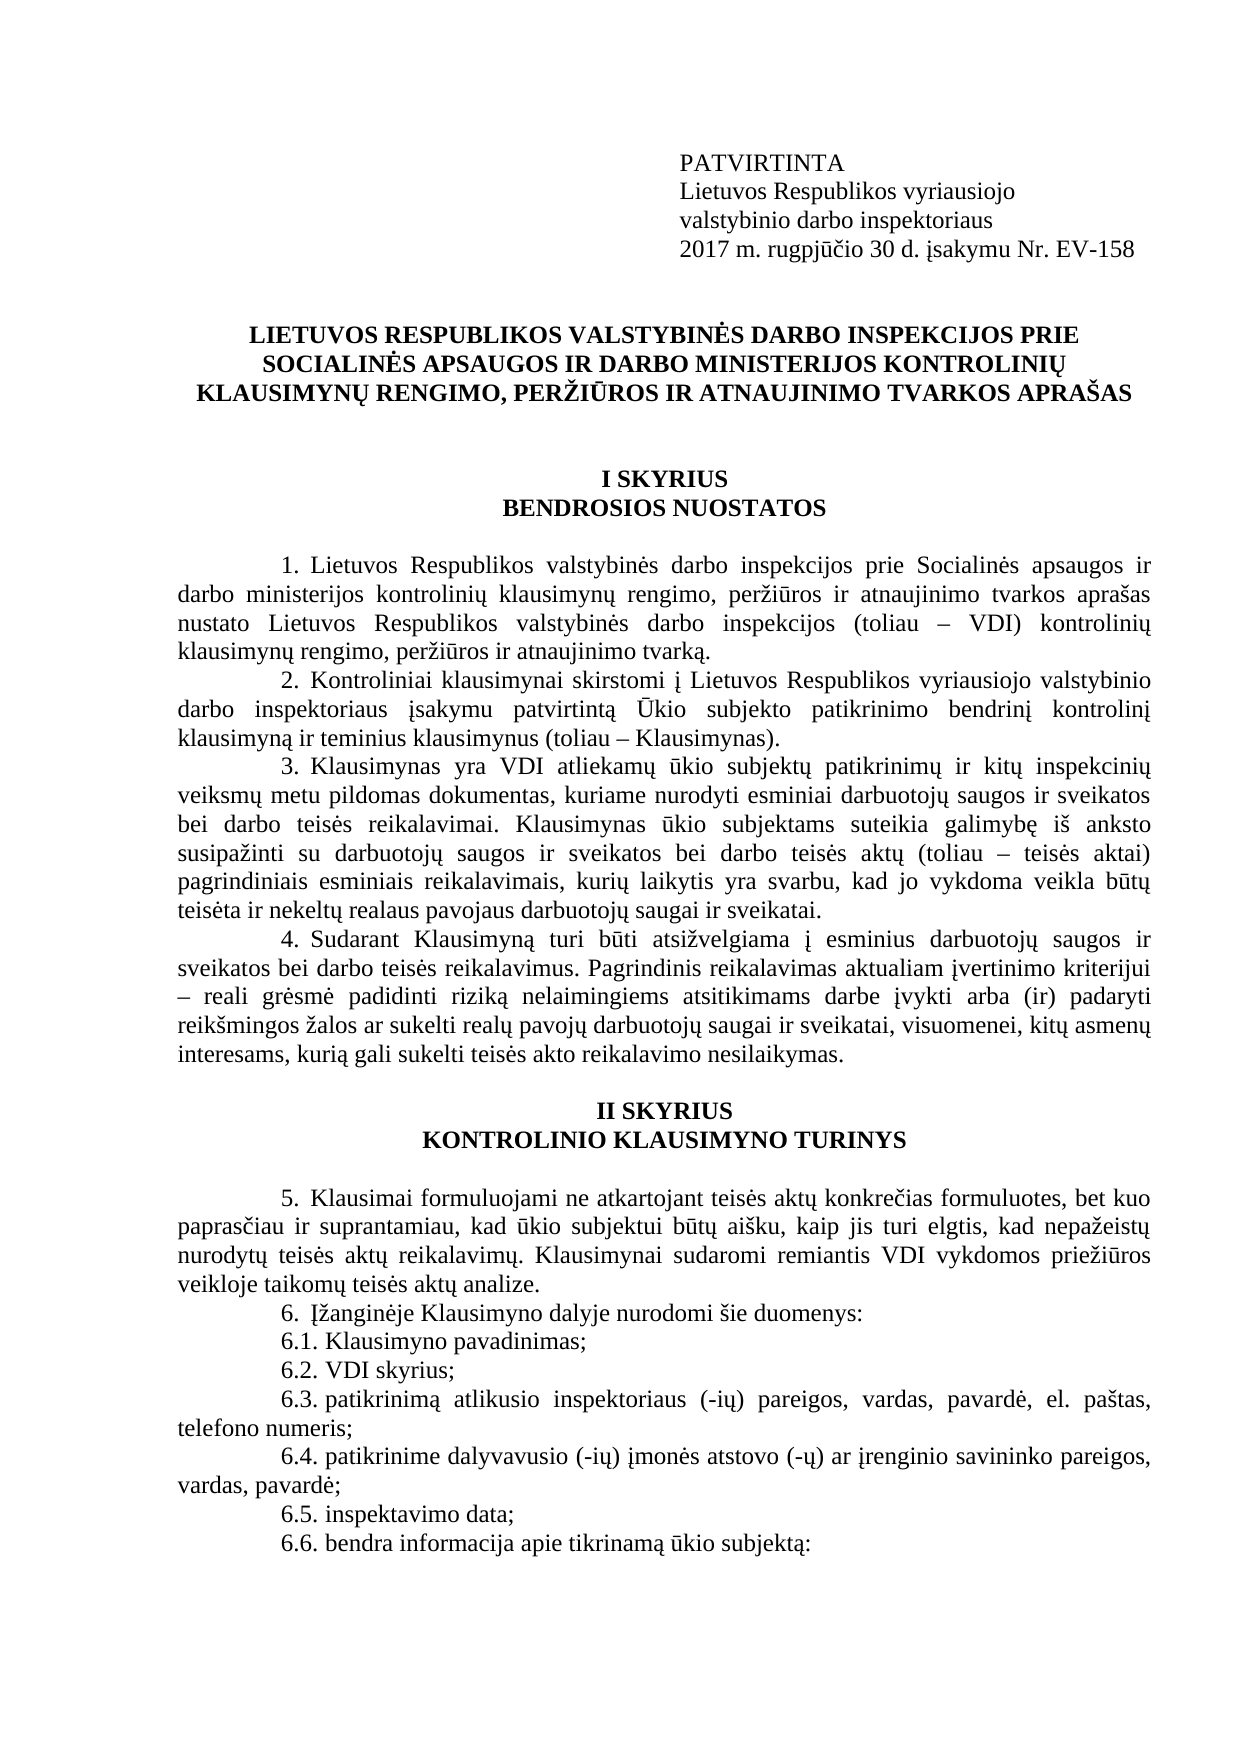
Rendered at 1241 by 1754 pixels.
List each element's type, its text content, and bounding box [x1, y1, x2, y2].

text 4. Sudarant Klausimyną turi būti atsižvelgiama į esminius darbuotojų saugos ir sveikatos bei darbo teisės reikalavimus. Pagrindinis reikalavimas aktualiam įvertinimo kriterijui – reali grėsmė padidinti riziką nelaimingiems atsitikimams darbe įvykti arba (ir) padaryti reikšmingos žalos ar sukelti realų pavojų darbuotojų saugai ir sveikatai, visuomenei, kitų asmenų interesams, kurią gali sukelti teisės akto reikalavimo nesilaikymas. [177, 924, 1152, 1068]
text 6.4. patikrinime dalyvavusio (-ių) įmonės atstovo (-ų) ar įrenginio savininko pareigos, vardas, pavardė; [177, 1441, 1152, 1499]
text II SKYRIUS [177, 1096, 1152, 1125]
text BENDROSIOS NUOSTATOS [177, 493, 1152, 521]
text 2. Kontroliniai klausimynai skirstomi į Lietuvos Respublikos vyriausiojo valstybinio darbo inspektoriaus įsakymu patvirtintą Ūkio subjekto patikrinimo bendrinį kontrolinį klausimyną ir teminius klausimynus (toliau – Klausimynas). [177, 665, 1152, 751]
text 6.1. Klausimyno pavadinimas; [177, 1326, 1152, 1355]
text 6.5. inspektavimo data; [177, 1499, 1152, 1528]
text 1. Lietuvos Respublikos valstybinės darbo inspekcijos prie Socialinės apsaugos ir darbo ministerijos kontrolinių klausimynų rengimo, peržiūros ir atnaujinimo tvarkos aprašas nustato Lietuvos Respublikos valstybinės darbo inspekcijos (toliau – VDI) kontrolinių klausimynų rengimo, peržiūros ir atnaujinimo tvarką. [177, 550, 1152, 665]
text 6.3. patikrinimą atlikusio inspektoriaus (-ių) pareigos, vardas, pavardė, el. paštas, telefono numeris; [177, 1384, 1152, 1441]
text 6. Įžanginėje Klausimyno dalyje nurodomi šie duomenys: [177, 1298, 1152, 1326]
text 6.6. bendra informacija apie tikrinamą ūkio subjektą: [177, 1528, 1152, 1556]
text 5. Klausimai formuluojami ne atkartojant teisės aktų konkrečias formuluotes, bet kuo paprasčiau ir suprantamiau, kad ūkio subjektui būtų aišku, kaip jis turi elgtis, kad nepažeistų nurodytų teisės aktų reikalavimų. Klausimynai sudaromi remiantis VDI vykdomos priežiūros veikloje taikomų teisės aktų analize. [177, 1183, 1152, 1298]
text I SKYRIUS [177, 464, 1152, 493]
text 3. Klausimynas yra VDI atliekamų ūkio subjektų patikrinimų ir kitų inspekcinių veiksmų metu pildomas dokumentas, kuriame nurodyti esminiai darbuotojų saugos ir sveikatos bei darbo teisės reikalavimai. Klausimynas ūkio subjektams suteikia galimybę iš anksto susipažinti su darbuotojų saugos ir sveikatos bei darbo teisės aktų (toliau – teisės aktai) pagrindiniais esminiais reikalavimais, kurių laikytis yra svarbu, kad jo vykdoma veikla būtų teisėta ir nekeltų realaus pavojaus darbuotojų saugai ir sveikatai. [177, 751, 1152, 924]
text valstybinio darbo inspektoriaus [177, 205, 1152, 234]
text KONTROLINIO KLAUSIMYNO TURINYS [177, 1125, 1152, 1154]
text 2017 m. rugpjūčio 30 d. įsakymu Nr. EV-158 [177, 234, 1152, 263]
text PATVIRTINTA [177, 148, 1152, 176]
text 6.2. VDI skyrius; [177, 1355, 1152, 1384]
text LIETUVOS RESPUBLIKOS VALSTYBINĖS DARBO INSPEKCIJOS PRIE SOCIALINĖS APSAUGOS IR DARBO MINISTERIJOS KONTROLINIŲ KLAUSIMYNŲ RENGIMO, PERŽIŪROS IR ATNAUJINIMO TVARKOS APRAŠAS [177, 320, 1152, 406]
text Lietuvos Respublikos vyriausiojo [177, 176, 1152, 205]
